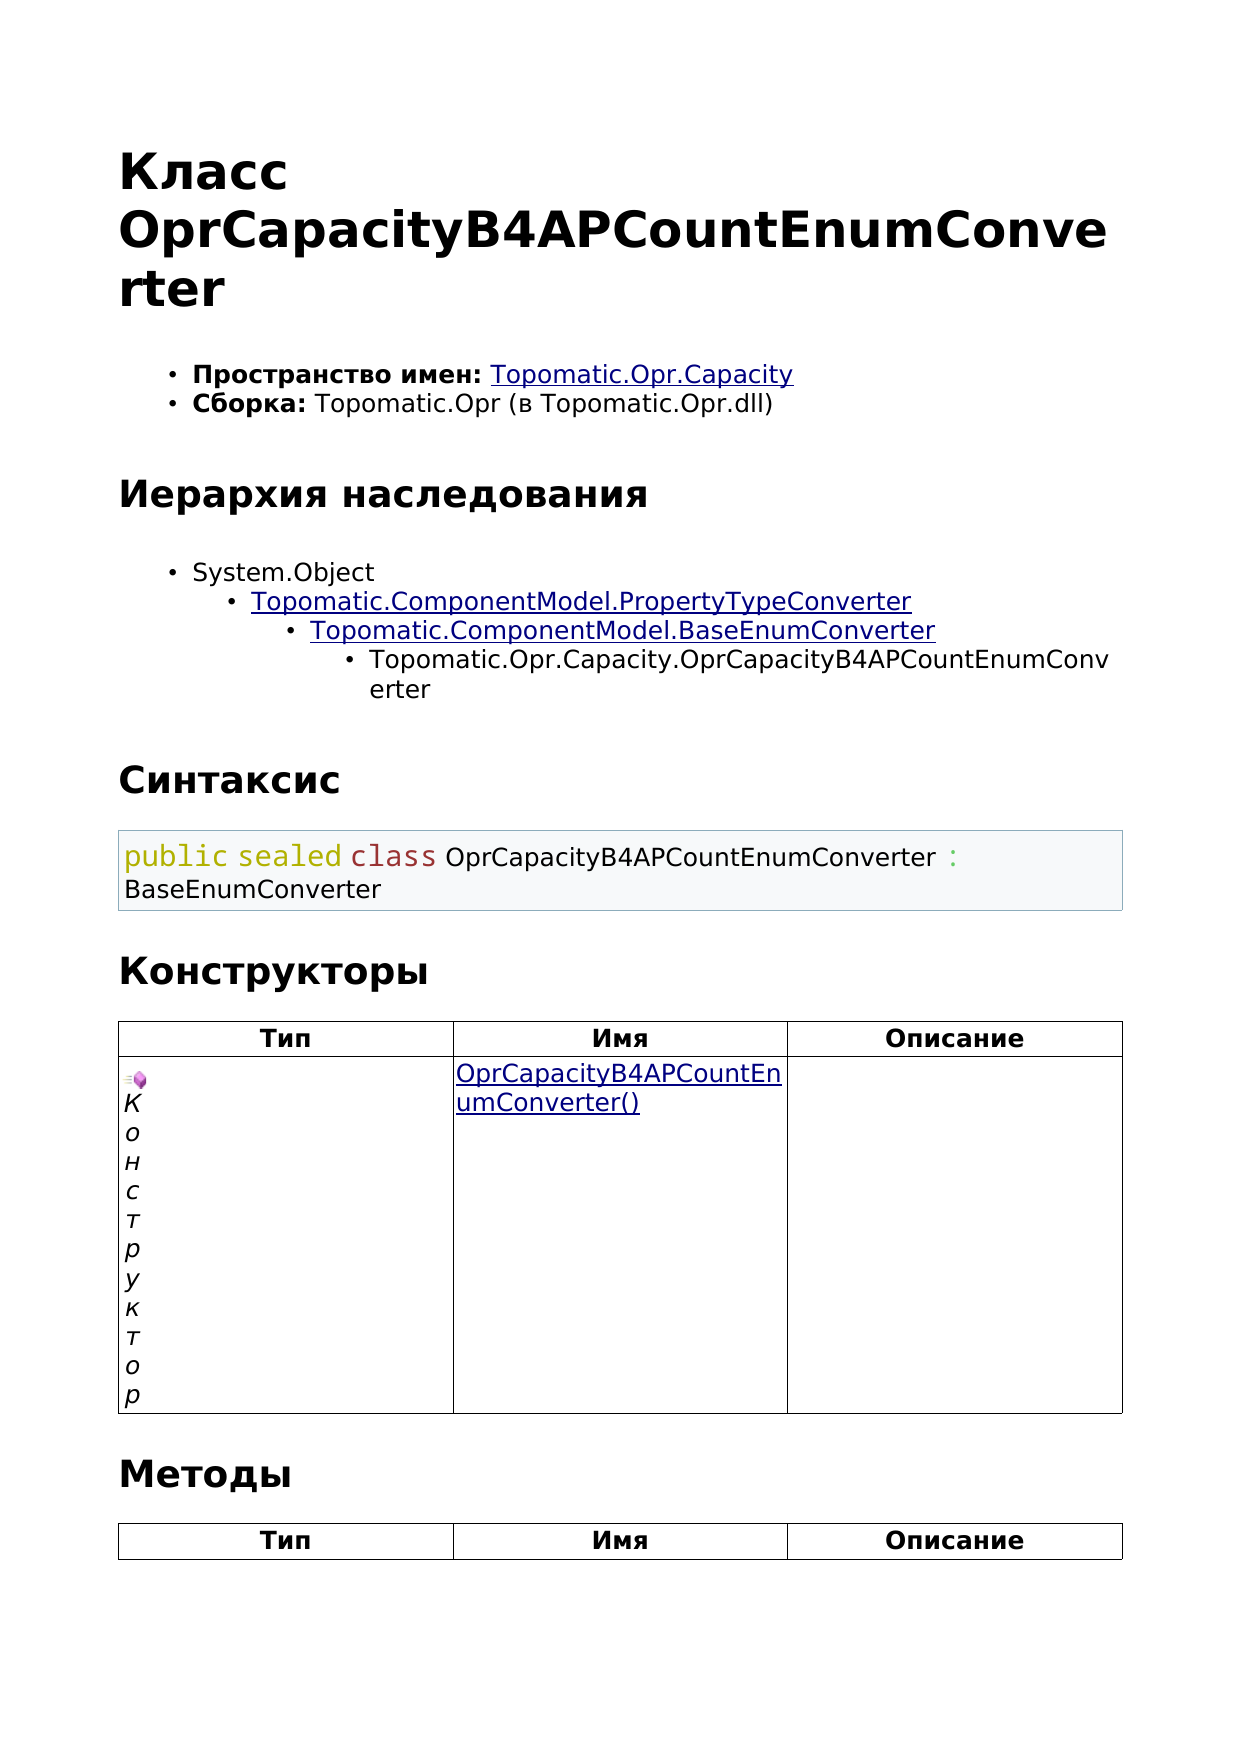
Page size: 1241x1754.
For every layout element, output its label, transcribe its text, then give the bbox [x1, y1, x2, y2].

table_header Тип [119, 1022, 453, 1056]
picture [121, 1071, 147, 1089]
table_cell [119, 1057, 453, 1412]
subtitle Иерархия наследования [118, 473, 1122, 516]
table_header public sealed class OprCapacityB4APCountEnumConverter : BaseEnumConverter [119, 831, 1122, 910]
list System.Object [177, 558, 1122, 587]
subtitle Синтаксис [118, 758, 1122, 802]
table_header Описание [788, 1524, 1122, 1558]
list Topomatic.ComponentModel.BaseEnumConverter [295, 617, 1122, 646]
list Topomatic.ComponentModel.PropertyTypeConverter [236, 587, 1122, 617]
subtitle Конструкторы [118, 950, 1122, 994]
table_header Имя [454, 1524, 787, 1558]
table_header Описание [788, 1022, 1122, 1056]
list Topomatic.Opr.Capacity.OprCapacityB4APCountEnumConverter [354, 646, 1122, 704]
list Пространство имен: Topomatic.Opr.Capacity [177, 360, 1122, 389]
table_cell OprCapacityB4APCountEnumConverter() [454, 1057, 787, 1412]
subtitle Класс OprCapacityB4APCountEnumConverter [118, 143, 1122, 318]
table_cell [788, 1057, 1122, 1412]
subtitle Методы [118, 1452, 1122, 1496]
table_header Имя [454, 1022, 787, 1056]
list Сборка: Topomatic.Opr (в Topomatic.Opr.dll) [177, 389, 1122, 418]
table_header Тип [119, 1524, 453, 1558]
